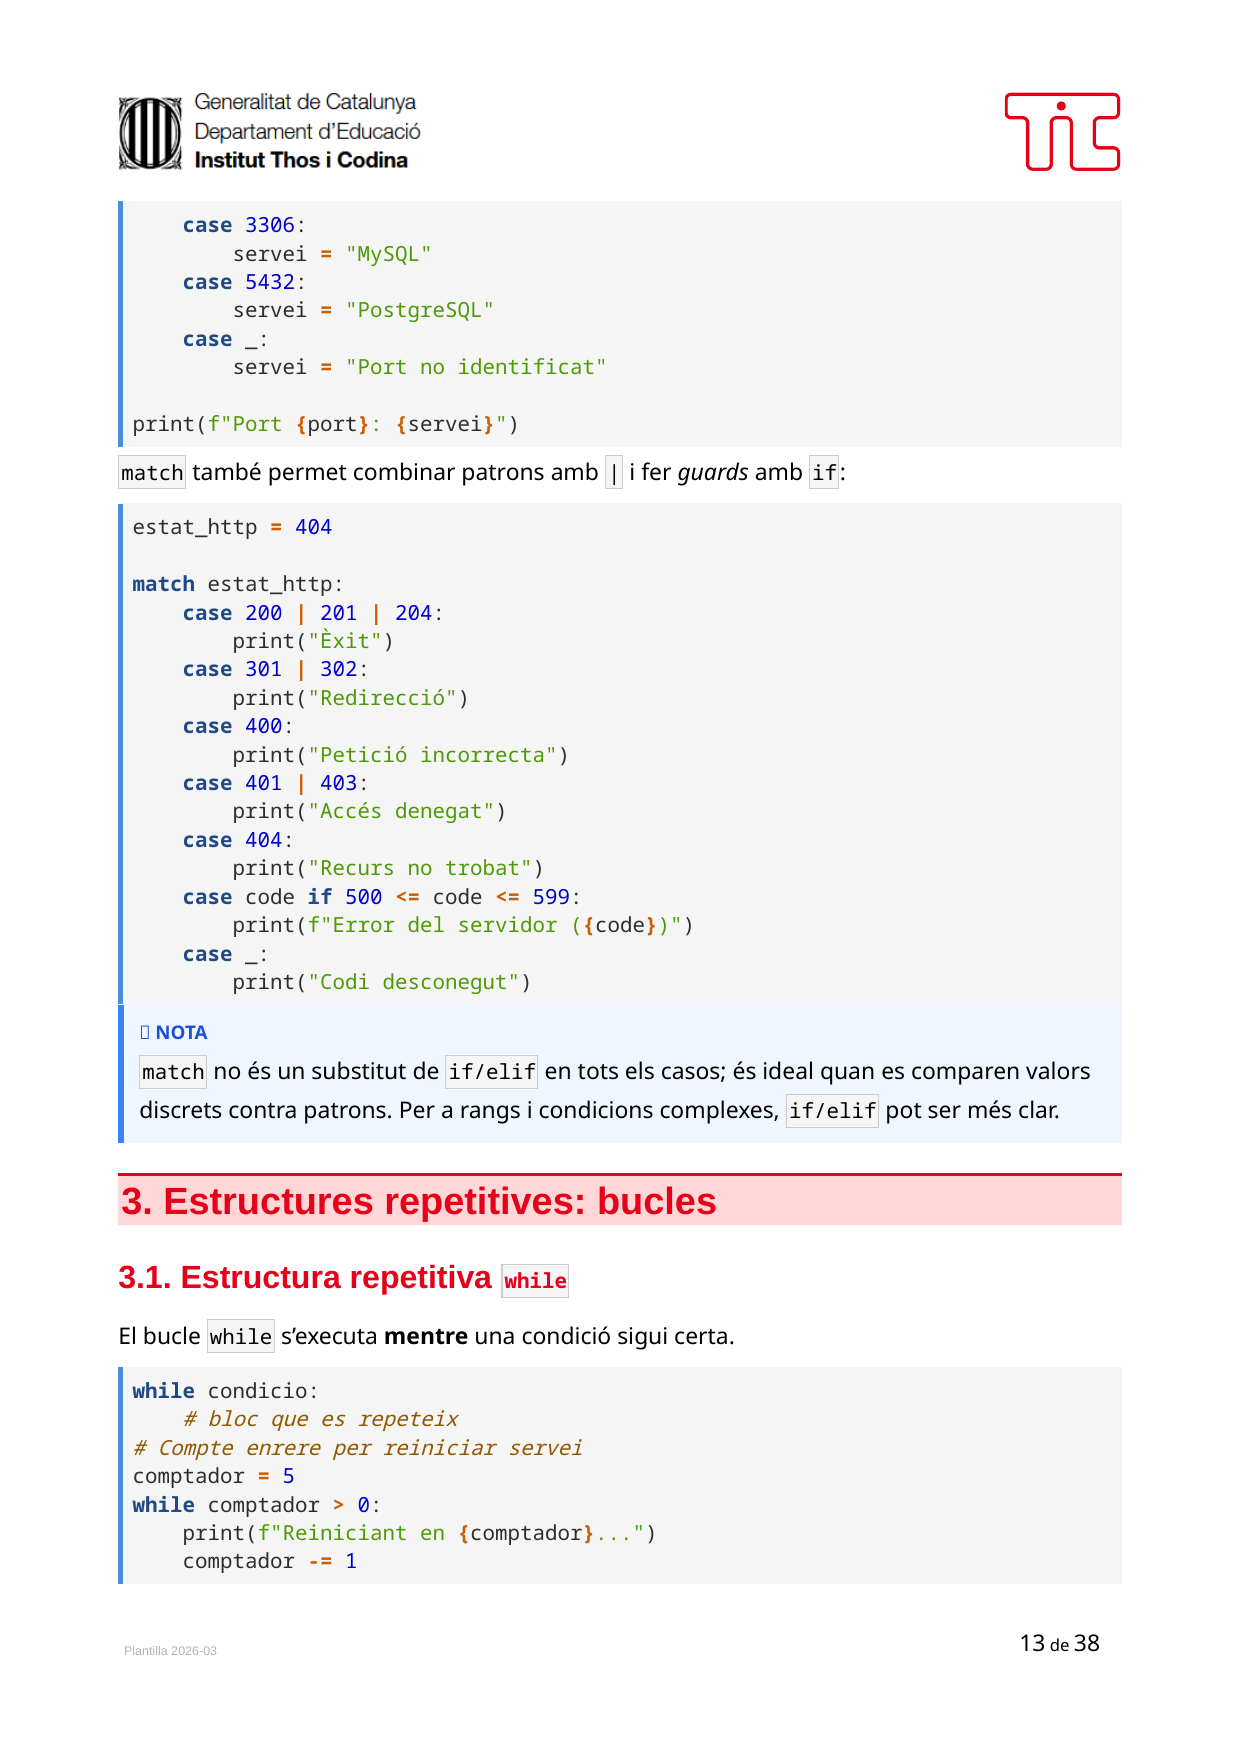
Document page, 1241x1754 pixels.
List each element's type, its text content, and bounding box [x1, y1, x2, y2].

text case _: [123, 324, 1122, 352]
text case 5432: [123, 267, 1122, 296]
text case 404: [123, 825, 1122, 853]
picture [1004, 92, 1123, 171]
text print("Recurs no trobat") [123, 853, 1122, 882]
text case 301 | 302: [123, 654, 1122, 683]
text match també permet combinar patrons amb | i fer guards amb if: [839, 455, 1122, 489]
text El bucle while s’executa mentre una condició sigui certa. [118, 1319, 207, 1353]
text servei = "MySQL" [123, 239, 1122, 267]
text 💡 NOTA [119, 1004, 1122, 1040]
text El bucle while s’executa mentre una condició sigui certa. [275, 1319, 1122, 1353]
text match estat_http: [123, 569, 1122, 598]
text match no és un substitut de if/elif en tots els casos; és ideal quan es comparen valors discrets contra patrons. Per a rangs i condicions complexes, if/elif pot ser més clar. [124, 1040, 1122, 1143]
text print("Accés denegat") [123, 797, 1122, 825]
text case 200 | 201 | 204: [123, 598, 1122, 626]
text case 3306: [123, 201, 1122, 239]
picture [118, 92, 422, 171]
subtitle 3.1. Estructura repetitiva while [118, 1259, 1122, 1298]
text print(f"Port {port}: {servei}") [123, 409, 1122, 447]
text match també permet combinar patrons amb | i fer guards amb if: [186, 455, 605, 489]
text comptador = 5 [123, 1461, 1122, 1490]
text servei = "PostgreSQL" [123, 296, 1122, 324]
text estat_http = 404 [118, 503, 1122, 541]
text case _: [123, 939, 1122, 967]
text print("Redirecció") [123, 683, 1122, 711]
text case 401 | 403: [123, 768, 1122, 797]
text match també permet combinar patrons amb | i fer guards amb if: [623, 455, 809, 489]
text case code if 500 <= code <= 599: [123, 882, 1122, 910]
text print(f"Error del servidor ({code})") [123, 910, 1122, 939]
subtitle 3. Estructures repetitives: bucles [118, 1176, 1122, 1225]
text print("Codi desconegut") [123, 967, 1122, 1004]
text case 400: [123, 711, 1122, 740]
text comptador -= 1 [123, 1547, 1122, 1584]
text while comptador > 0: [123, 1490, 1122, 1518]
text print("Èxit") [123, 626, 1122, 654]
text # Compte enrere per reiniciar servei [123, 1433, 1122, 1461]
text servei = "Port no identificat" [123, 352, 1122, 381]
text print(f"Reiniciant en {comptador}...") [123, 1518, 1122, 1547]
text # bloc que es repeteix [123, 1404, 1122, 1433]
text while condicio: [123, 1367, 1122, 1404]
text print("Petició incorrecta") [123, 740, 1122, 768]
